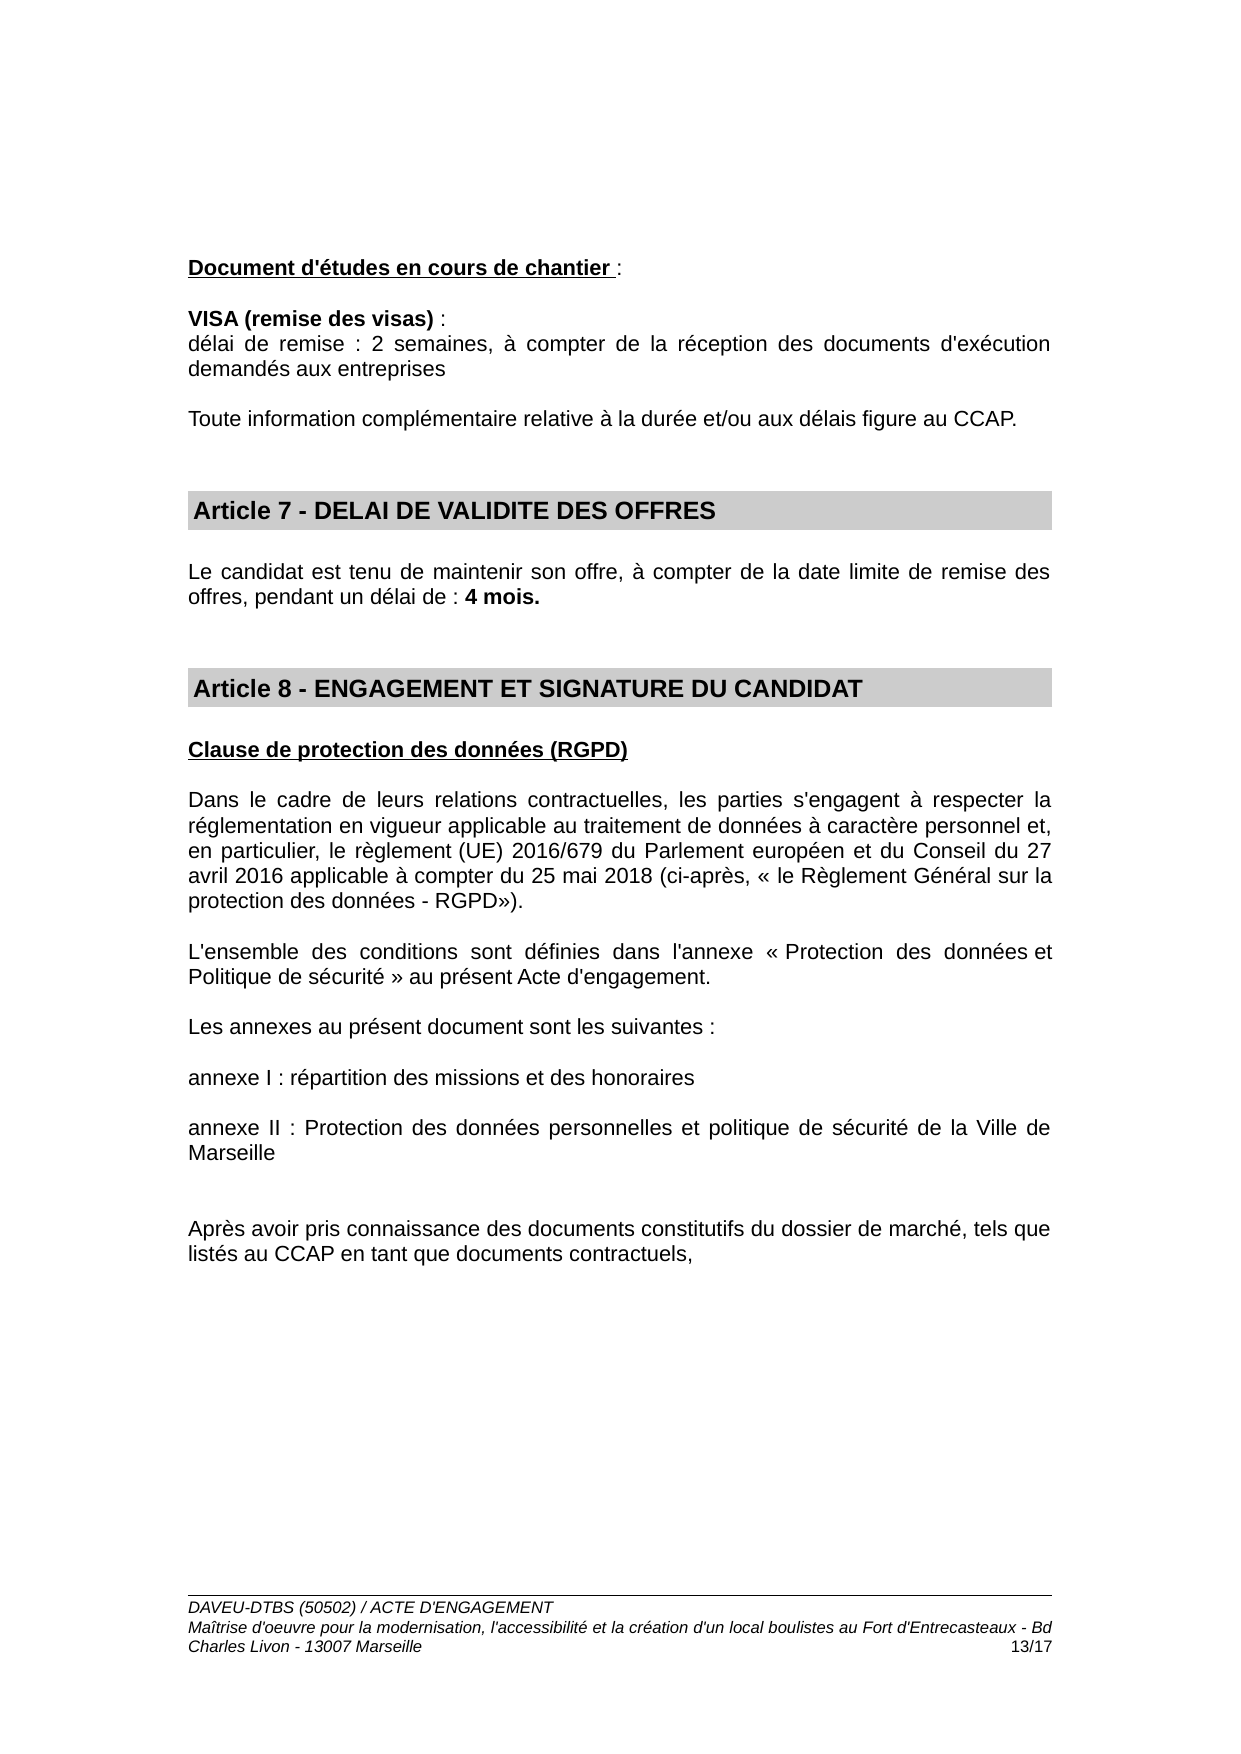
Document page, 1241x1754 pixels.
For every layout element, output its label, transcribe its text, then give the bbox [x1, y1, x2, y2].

text Clause de protection des données (RGPD) [188, 737, 1052, 762]
text VISA (remise des visas) : [188, 305, 1052, 331]
text Les annexes au présent document sont les suivantes : [188, 1014, 1052, 1039]
subtitle ENGAGEMENT ET SIGNATURE DU CANDIDAT [190, 671, 1050, 705]
text Dans le cadre de leurs relations contractuelles, les parties s'engagent à respecter la réglementation en vigueur applicable au traitement de données à caractère personnel et, en particulier, le règlement (UE) 2016/679 du Parlement européen et du Conseil du 27 avril 2016 applicable à compter du 25 mai 2018 (ci-après, « le Règlement Général sur la protection des données - RGPD»). [188, 787, 1052, 913]
text annexe I : répartition des missions et des honoraires [188, 1064, 1052, 1090]
text Le candidat est tenu de maintenir son offre, à compter de la date limite de remise des offres, pendant un délai de : 4 mois. [188, 559, 1052, 609]
text Toute information complémentaire relative à la durée et/ou aux délais figure au CCAP. [188, 406, 1052, 431]
text annexe II : Protection des données personnelles et politique de sécurité de la Ville de Marseille [188, 1115, 1052, 1165]
text Après avoir pris connaissance des documents constitutifs du dossier de marché, tels que listés au CCAP en tant que documents contractuels, [188, 1216, 1052, 1266]
text L'ensemble des conditions sont définies dans l'annexe « Protection des données et Politique de sécurité » au présent Acte d'engagement. [188, 938, 1052, 989]
subtitle DELAI DE VALIDITE DES OFFRES [190, 493, 1050, 527]
text Document d'études en cours de chantier : [188, 255, 1052, 280]
text délai de remise : 2 semaines, à compter de la réception des documents d'exécution demandés aux entreprises [188, 331, 1052, 381]
